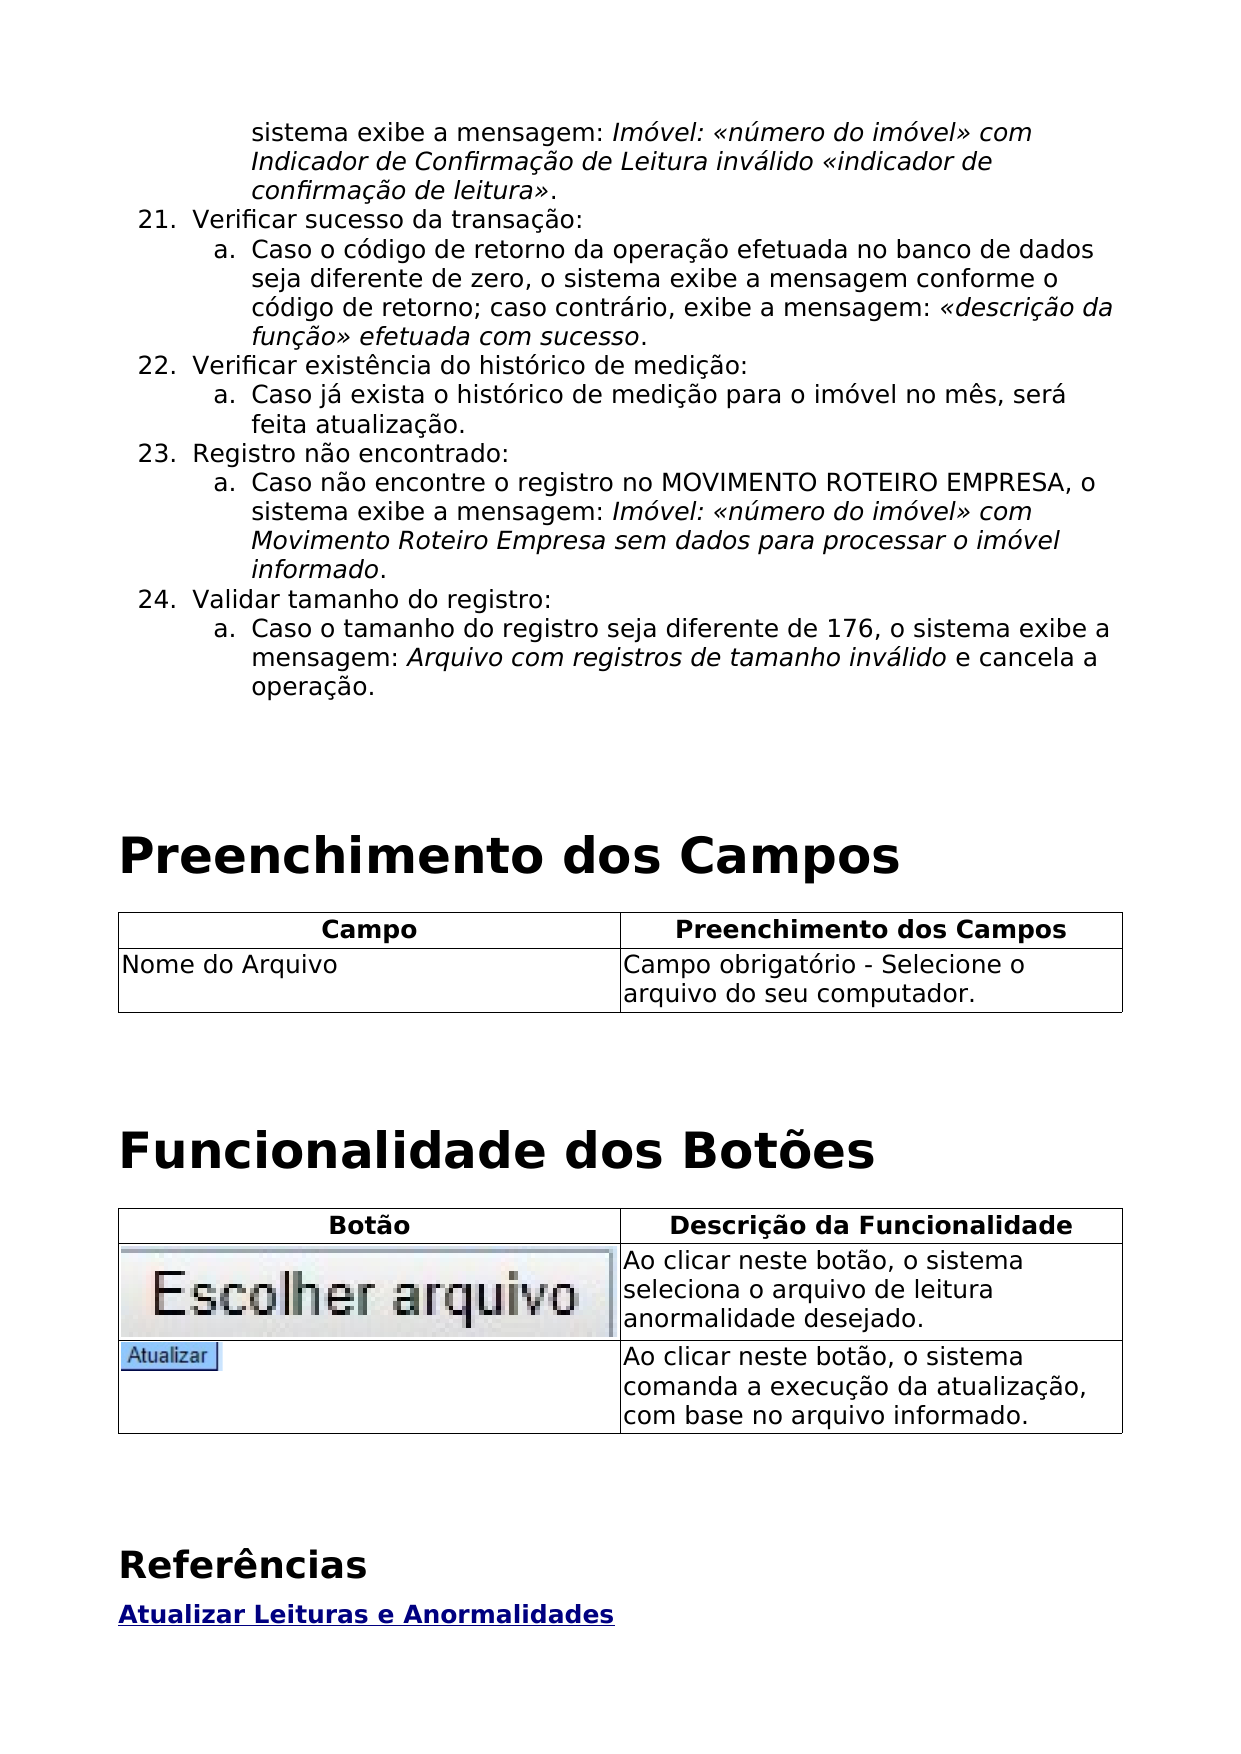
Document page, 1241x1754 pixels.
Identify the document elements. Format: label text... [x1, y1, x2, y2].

table_header Descrição da Funcionalidade [621, 1209, 1122, 1243]
subtitle Funcionalidade dos Botões [118, 1122, 1122, 1181]
table_cell Nome do Arquivo [119, 949, 620, 1012]
list Verificar sucesso da transação: [177, 206, 1122, 235]
list Validar tamanho do registro: [177, 585, 1122, 614]
table_cell [119, 1341, 620, 1433]
table_cell Campo obrigatório - Selecione o arquivo do seu computador. [621, 949, 1122, 1012]
subtitle Preenchimento dos Campos [118, 827, 1122, 885]
list Verificar existência do histórico de medição: [177, 351, 1122, 381]
list Caso já exista o histórico de medição para o imóvel no mês, será feita atualização. [236, 381, 1122, 439]
picture [121, 1246, 618, 1337]
table_header Botão [119, 1209, 620, 1243]
list Caso não encontre o registro no MOVIMENTO ROTEIRO EMPRESA, o sistema exibe a mensagem: Imóvel: «número do imóvel» com Movimento Roteiro Empresa sem dados para processar o imóvel informado. [236, 468, 1122, 585]
picture [121, 1342, 223, 1371]
table_header Campo [119, 913, 620, 947]
list sistema exibe a mensagem: Imóvel: «número do imóvel» com Indicador de Confirmação de Leitura inválido «indicador de confirmação de leitura». [236, 118, 1122, 206]
table_header Preenchimento dos Campos [621, 913, 1122, 947]
list Caso o código de retorno da operação efetuada no banco de dados seja diferente de zero, o sistema exibe a mensagem conforme o código de retorno; caso contrário, exibe a mensagem: «descrição da função» efetuada com sucesso. [236, 235, 1122, 351]
text Atualizar Leituras e Anormalidades [118, 1600, 1122, 1629]
subtitle Referências [118, 1544, 1122, 1587]
table_cell Ao clicar neste botão, o sistema seleciona o arquivo de leitura anormalidade desejado. [621, 1244, 1122, 1339]
table_cell Ao clicar neste botão, o sistema comanda a execução da atualização, com base no arquivo informado. [621, 1341, 1122, 1433]
list Caso o tamanho do registro seja diferente de 176, o sistema exibe a mensagem: Arquivo com registros de tamanho inválido e cancela a operação. [236, 614, 1122, 701]
list Registro não encontrado: [177, 439, 1122, 468]
